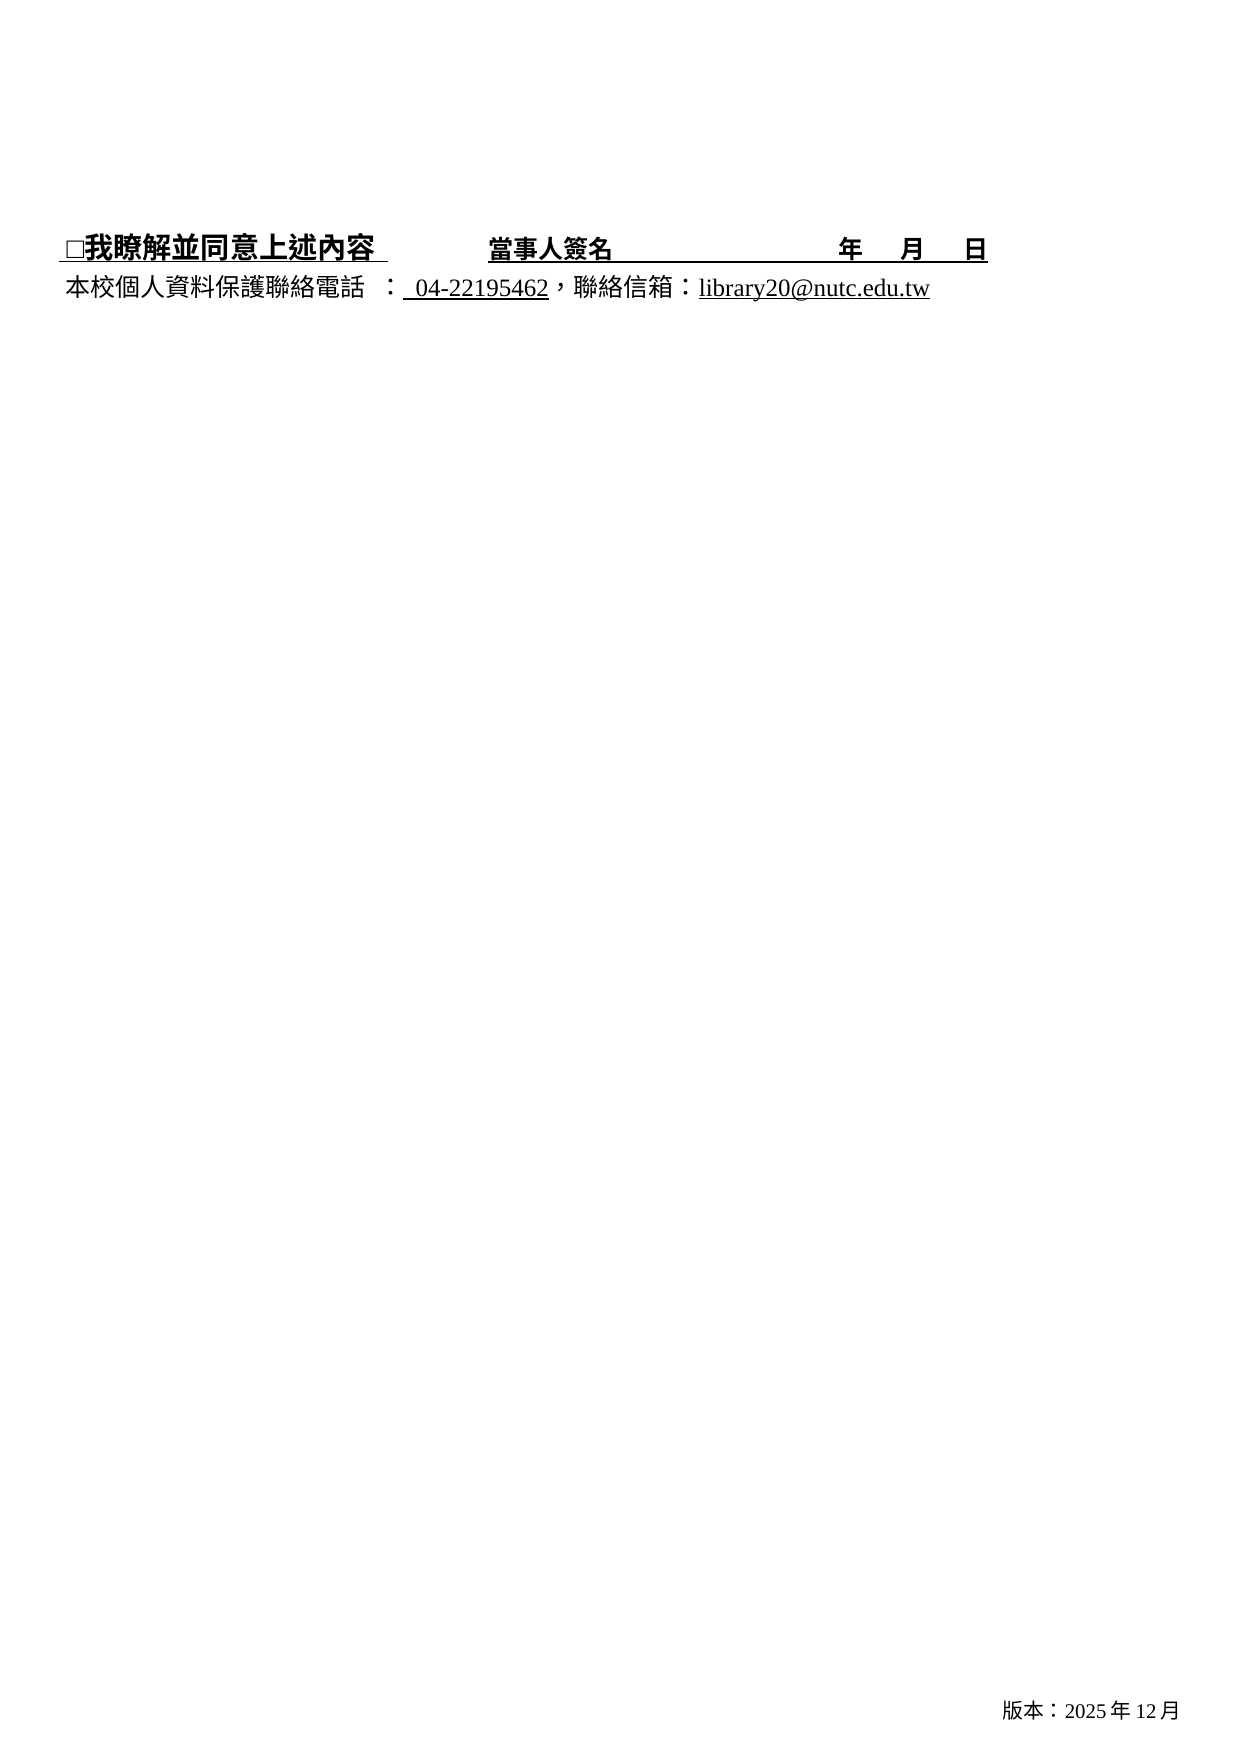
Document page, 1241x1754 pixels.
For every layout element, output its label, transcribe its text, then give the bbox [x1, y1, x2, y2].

text 本校個人資料保護聯絡電話 ： 04-22195462，聯絡信箱：library20@nutc.edu.tw [59, 267, 1181, 304]
text □我瞭解並同意上述內容 當事人簽名 年 月 日 [59, 225, 1181, 267]
